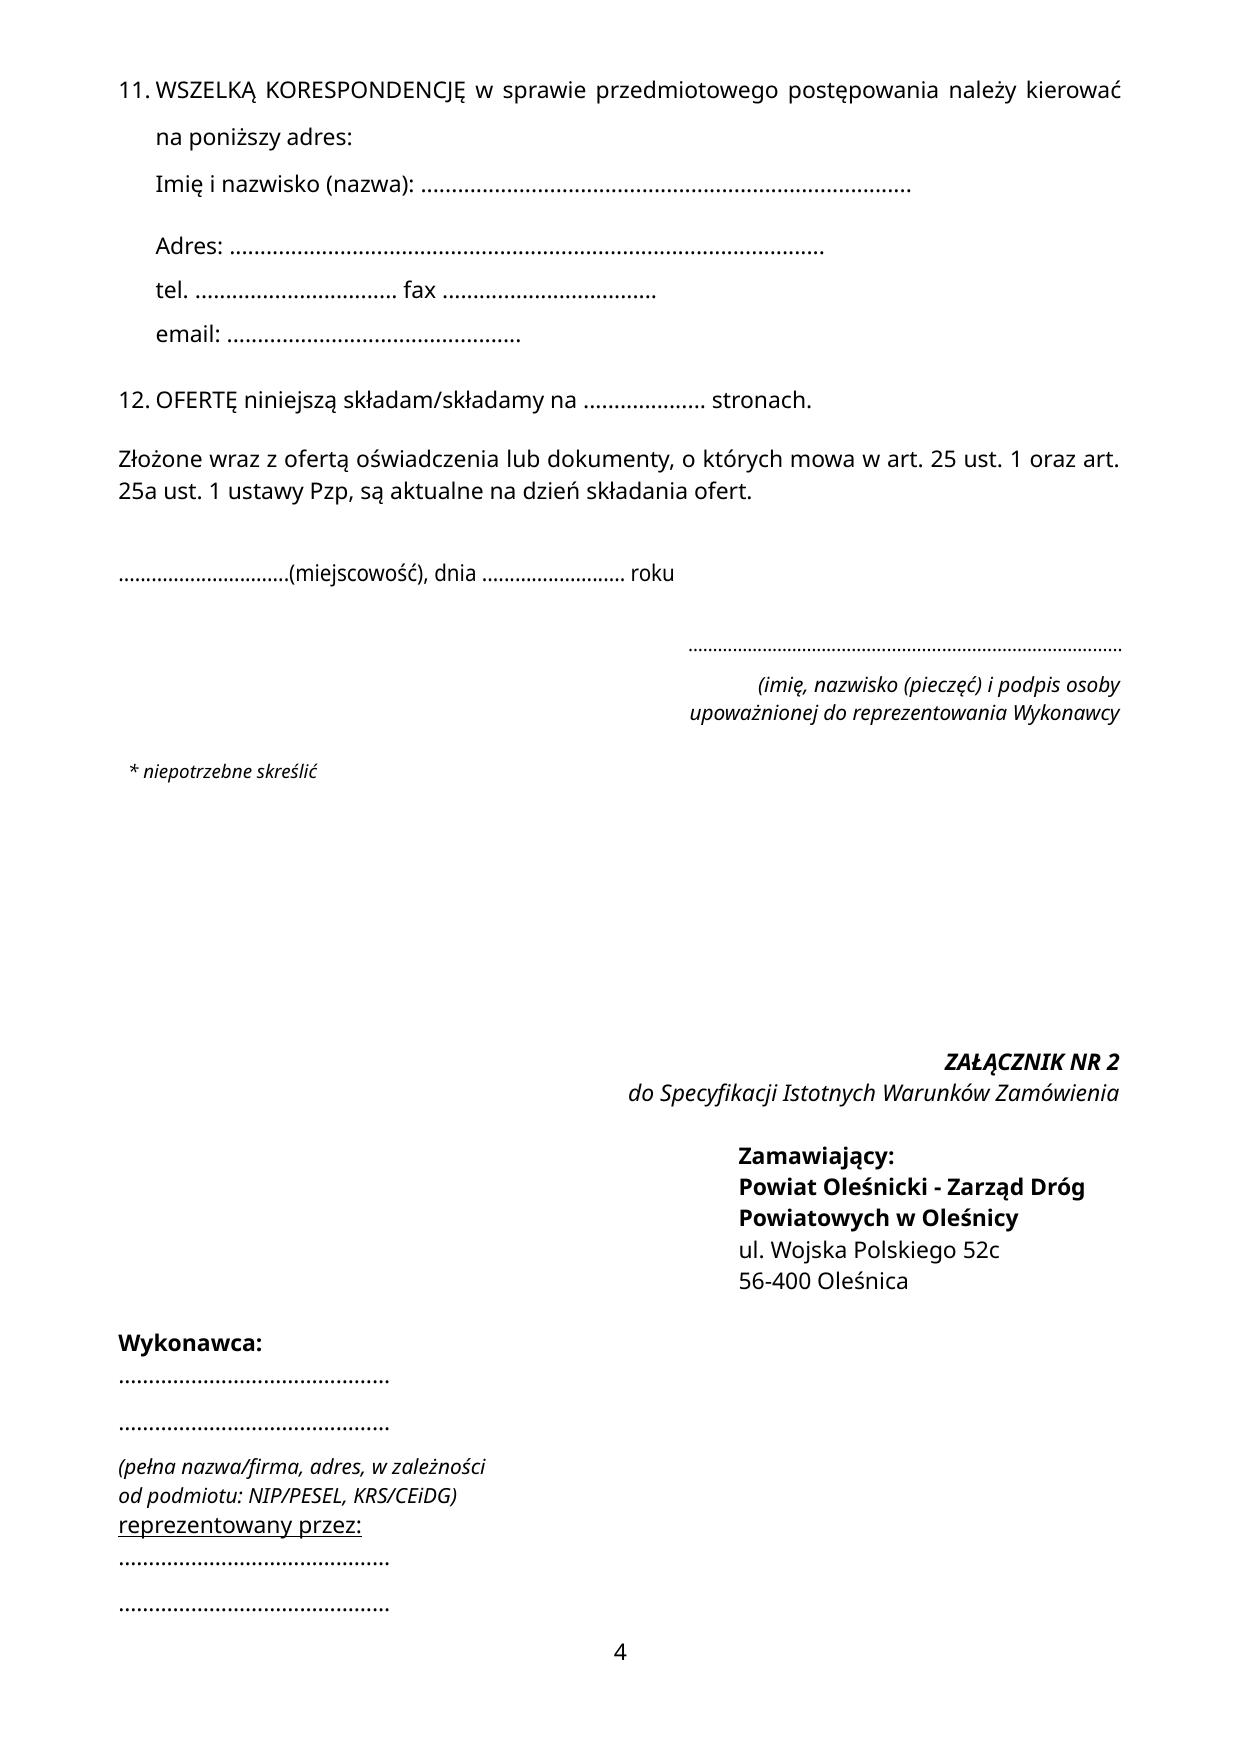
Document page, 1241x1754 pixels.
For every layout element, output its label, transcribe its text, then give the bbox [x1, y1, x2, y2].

text 12. OFERTĘ niniejszą składam/składamy na .................... stronach. [118, 384, 1122, 415]
text Złożone wraz z ofertą oświadczenia lub dokumenty, o których mowa w art. 25 ust. 1 oraz art. 25a ust. 1 ustawy Pzp, są aktualne na dzień składania ofert. [118, 443, 1122, 506]
text ……………………………………… [118, 1541, 502, 1572]
text ZAŁĄCZNIK NR 2 [118, 1046, 1122, 1077]
text Adres: ................................................................................................. [155, 230, 1122, 261]
text (imię, nazwisko (pieczęć) i podpis osoby [118, 670, 1122, 698]
text ……………………………………… [118, 1587, 502, 1619]
text ……………………………………… [118, 1359, 502, 1390]
text reprezentowany przez: [118, 1509, 1122, 1541]
text 56-400 Oleśnica [738, 1265, 1122, 1296]
text ...............................(miejscowość), dnia .......................... roku [118, 557, 1122, 588]
text tel. ................................. fax ................................... [155, 274, 1122, 305]
text od podmiotu: NIP/PESEL, KRS/CEiDG) [118, 1481, 502, 1509]
text Zamawiający: [664, 1140, 1122, 1171]
text ul. Wojska Polskiego 52c [738, 1234, 1122, 1265]
text Powiat Oleśnicki - Zarząd Dróg Powiatowych w Oleśnicy [738, 1171, 1122, 1234]
text * niepotrzebne skreślić [118, 758, 1122, 783]
text email: ................................................ [155, 317, 1122, 349]
text 11. WSZELKĄ KORESPONDENCJĘ w sprawie przedmiotowego postępowania należy kierować na poniższy adres: [118, 74, 1122, 152]
text (pełna nazwa/firma, adres, w zależności [118, 1452, 502, 1481]
text Wykonawca: [118, 1327, 1122, 1359]
text …………………………......................................................... [118, 632, 1122, 657]
text upoważnionej do reprezentowania Wykonawcy [118, 698, 1122, 727]
text ……………………………………… [118, 1406, 502, 1437]
text do Specyfikacji Istotnych Warunków Zamówienia [118, 1077, 1122, 1109]
text Imię i nazwisko (nazwa): ................................................................................ [155, 167, 1122, 199]
